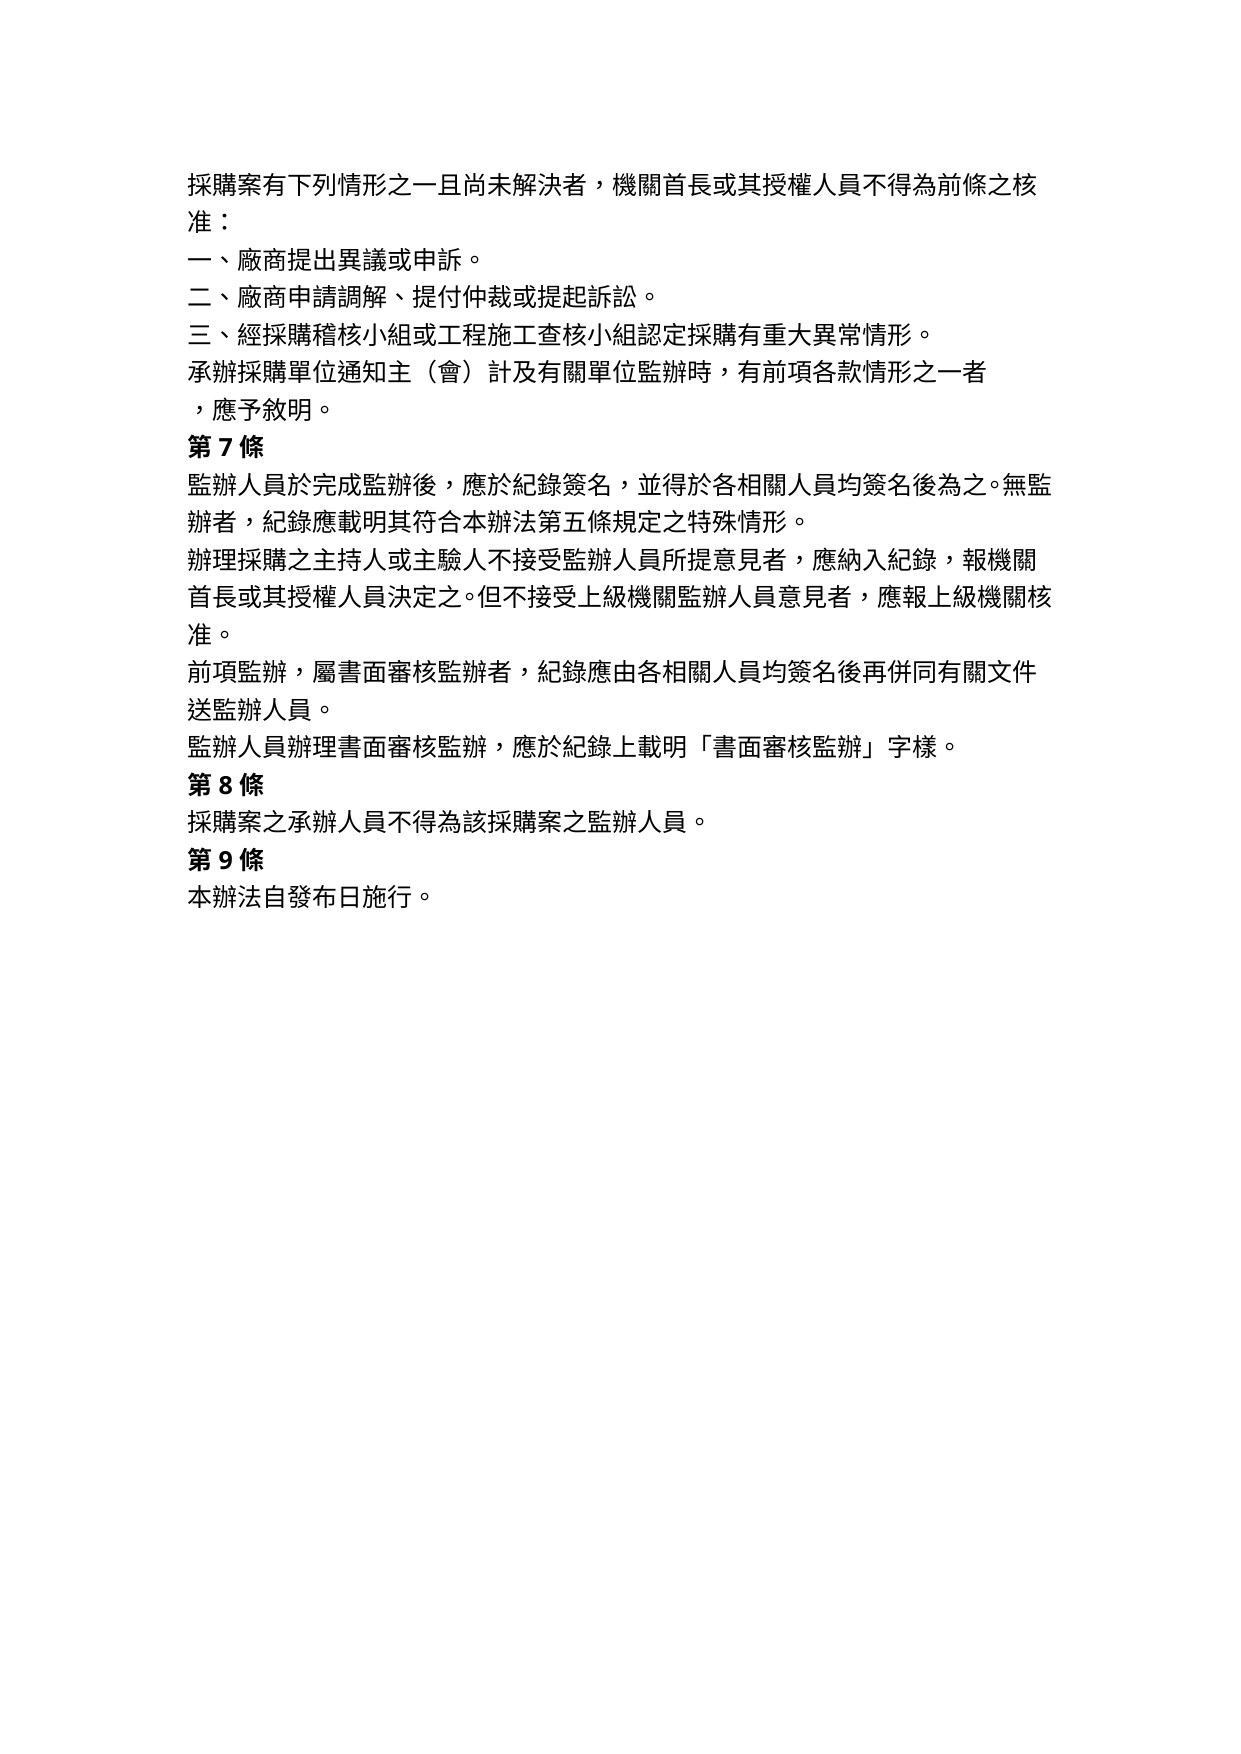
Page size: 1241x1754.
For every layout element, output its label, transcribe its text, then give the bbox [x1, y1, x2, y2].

text 二、廠商申請調解、提付仲裁或提起訴訟。 [187, 277, 1053, 314]
text 一、廠商提出異議或申訴。 [187, 239, 1053, 277]
text 前項監辦，屬書面審核監辦者，紀錄應由各相關人員均簽名後再併同有關文件送監辦人員。 [187, 652, 1053, 727]
text 第 7 條 [187, 427, 1053, 464]
text 辦理採購之主持人或主驗人不接受監辦人員所提意見者，應納入紀錄，報機關首長或其授權人員決定之。但不接受上級機關監辦人員意見者，應報上級機關核准。 [187, 539, 1053, 652]
text 第 9 條 [187, 839, 1053, 877]
text 監辦人員於完成監辦後，應於紀錄簽名，並得於各相關人員均簽名後為之。無監辦者，紀錄應載明其符合本辦法第五條規定之特殊情形。 [187, 464, 1053, 539]
text 本辦法自發布日施行。 [187, 877, 1053, 914]
text 承辦採購單位通知主（會）計及有關單位監辦時，有前項各款情形之一者 ，應予敘明。 [187, 352, 1053, 427]
text 三、經採購稽核小組或工程施工查核小組認定採購有重大異常情形。 [187, 314, 1053, 352]
text 第 8 條 [187, 764, 1053, 802]
text 採購案之承辦人員不得為該採購案之監辦人員。 [187, 802, 1053, 839]
text 採購案有下列情形之一且尚未解決者，機關首長或其授權人員不得為前條之核准： [187, 164, 1053, 239]
text 監辦人員辦理書面審核監辦，應於紀錄上載明「書面審核監辦」字樣。 [187, 727, 1053, 764]
